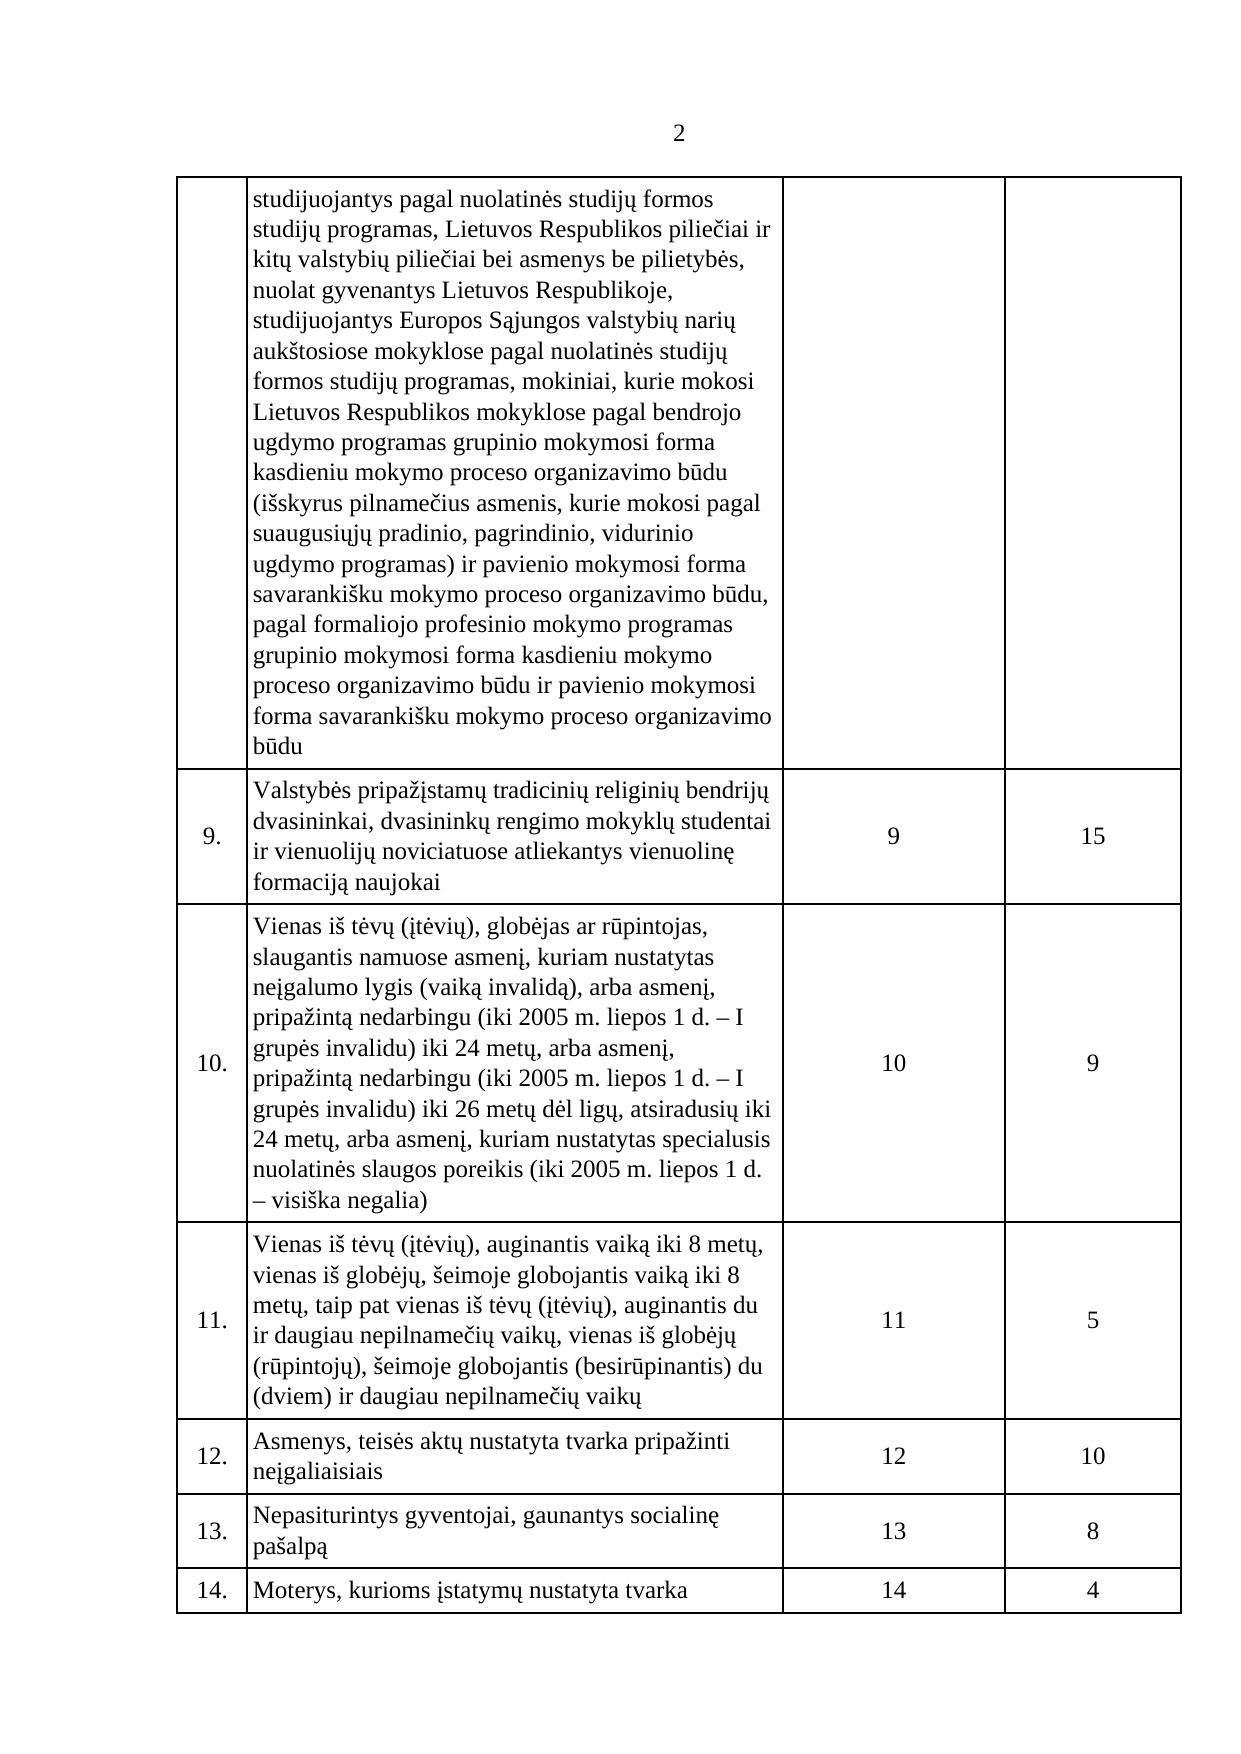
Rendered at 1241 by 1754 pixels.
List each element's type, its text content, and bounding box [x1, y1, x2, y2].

table_cell 11 [784, 1223, 1004, 1418]
table_cell 5 [1006, 1223, 1180, 1418]
table_cell studijuojantys pagal nuolatinės studijų formos studijų programas, Lietuvos Respublikos piliečiai ir kitų valstybių piliečiai bei asmenys be pilietybės, nuolat gyvenantys Lietuvos Respublikoje, studijuojantys Europos Sąjungos valstybių narių aukštosiose mokyklose pagal nuolatinės studijų formos studijų programas, mokiniai, kurie mokosi Lietuvos Respublikos mokyklose pagal bendrojo ugdymo programas grupinio mokymosi forma kasdieniu mokymo proceso organizavimo būdu (išskyrus pilnamečius asmenis, kurie mokosi pagal suaugusiųjų pradinio, pagrindinio, vidurinio ugdymo programas) ir pavienio mokymosi forma savarankišku mokymo proceso organizavimo būdu, pagal formaliojo profesinio mokymo programas grupinio mokymosi forma kasdieniu mokymo proceso organizavimo būdu ir pavienio mokymosi forma savarankišku mokymo proceso organizavimo būdu [248, 178, 782, 767]
table_cell [784, 178, 1004, 767]
table_cell 12 [784, 1420, 1004, 1492]
table_cell 10 [1006, 1420, 1180, 1492]
table_cell [178, 178, 246, 767]
table_cell Asmenys, teisės aktų nustatyta tvarka pripažinti neįgaliaisiais [248, 1420, 782, 1492]
table_cell Valstybės pripažįstamų tradicinių religinių bendrijų dvasininkai, dvasininkų rengimo mokyklų studentai ir vienuolijų noviciatuose atliekantys vienuolinę formaciją naujokai [248, 770, 782, 903]
table_cell 15 [1006, 770, 1180, 903]
table_cell 13 [784, 1495, 1004, 1567]
table_cell 8 [1006, 1495, 1180, 1567]
table_cell Nepasiturintys gyventojai, gaunantys socialinę pašalpą [248, 1495, 782, 1567]
table_cell 11. [178, 1223, 246, 1418]
table_cell 9 [1006, 905, 1180, 1221]
table_cell 14. [178, 1569, 246, 1612]
table_cell 13. [178, 1495, 246, 1567]
table_cell 10. [178, 905, 246, 1221]
table_cell 12. [178, 1420, 246, 1492]
table_cell 10 [784, 905, 1004, 1221]
table_cell Vienas iš tėvų (įtėvių), globėjas ar rūpintojas, slaugantis namuose asmenį, kuriam nustatytas neįgalumo lygis (vaiką invalidą), arba asmenį, pripažintą nedarbingu (iki 2005 m. liepos 1 d. – I grupės invalidu) iki 24 metų, arba asmenį, pripažintą nedarbingu (iki 2005 m. liepos 1 d. – I grupės invalidu) iki 26 metų dėl ligų, atsiradusių iki 24 metų, arba asmenį, kuriam nustatytas specialusis nuolatinės slaugos poreikis (iki 2005 m. liepos 1 d. – visiška negalia) [248, 905, 782, 1221]
table_cell 4 [1006, 1569, 1180, 1612]
table_cell Moterys, kurioms įstatymų nustatyta tvarka [248, 1569, 782, 1612]
table_cell 9 [784, 770, 1004, 903]
table_cell [1006, 178, 1180, 767]
table_cell 9. [178, 770, 246, 903]
table_cell Vienas iš tėvų (įtėvių), auginantis vaiką iki 8 metų, vienas iš globėjų, šeimoje globojantis vaiką iki 8 metų, taip pat vienas iš tėvų (įtėvių), auginantis du ir daugiau nepilnamečių vaikų, vienas iš globėjų (rūpintojų), šeimoje globojantis (besirūpinantis) du (dviem) ir daugiau nepilnamečių vaikų [248, 1223, 782, 1418]
table_cell 14 [784, 1569, 1004, 1612]
